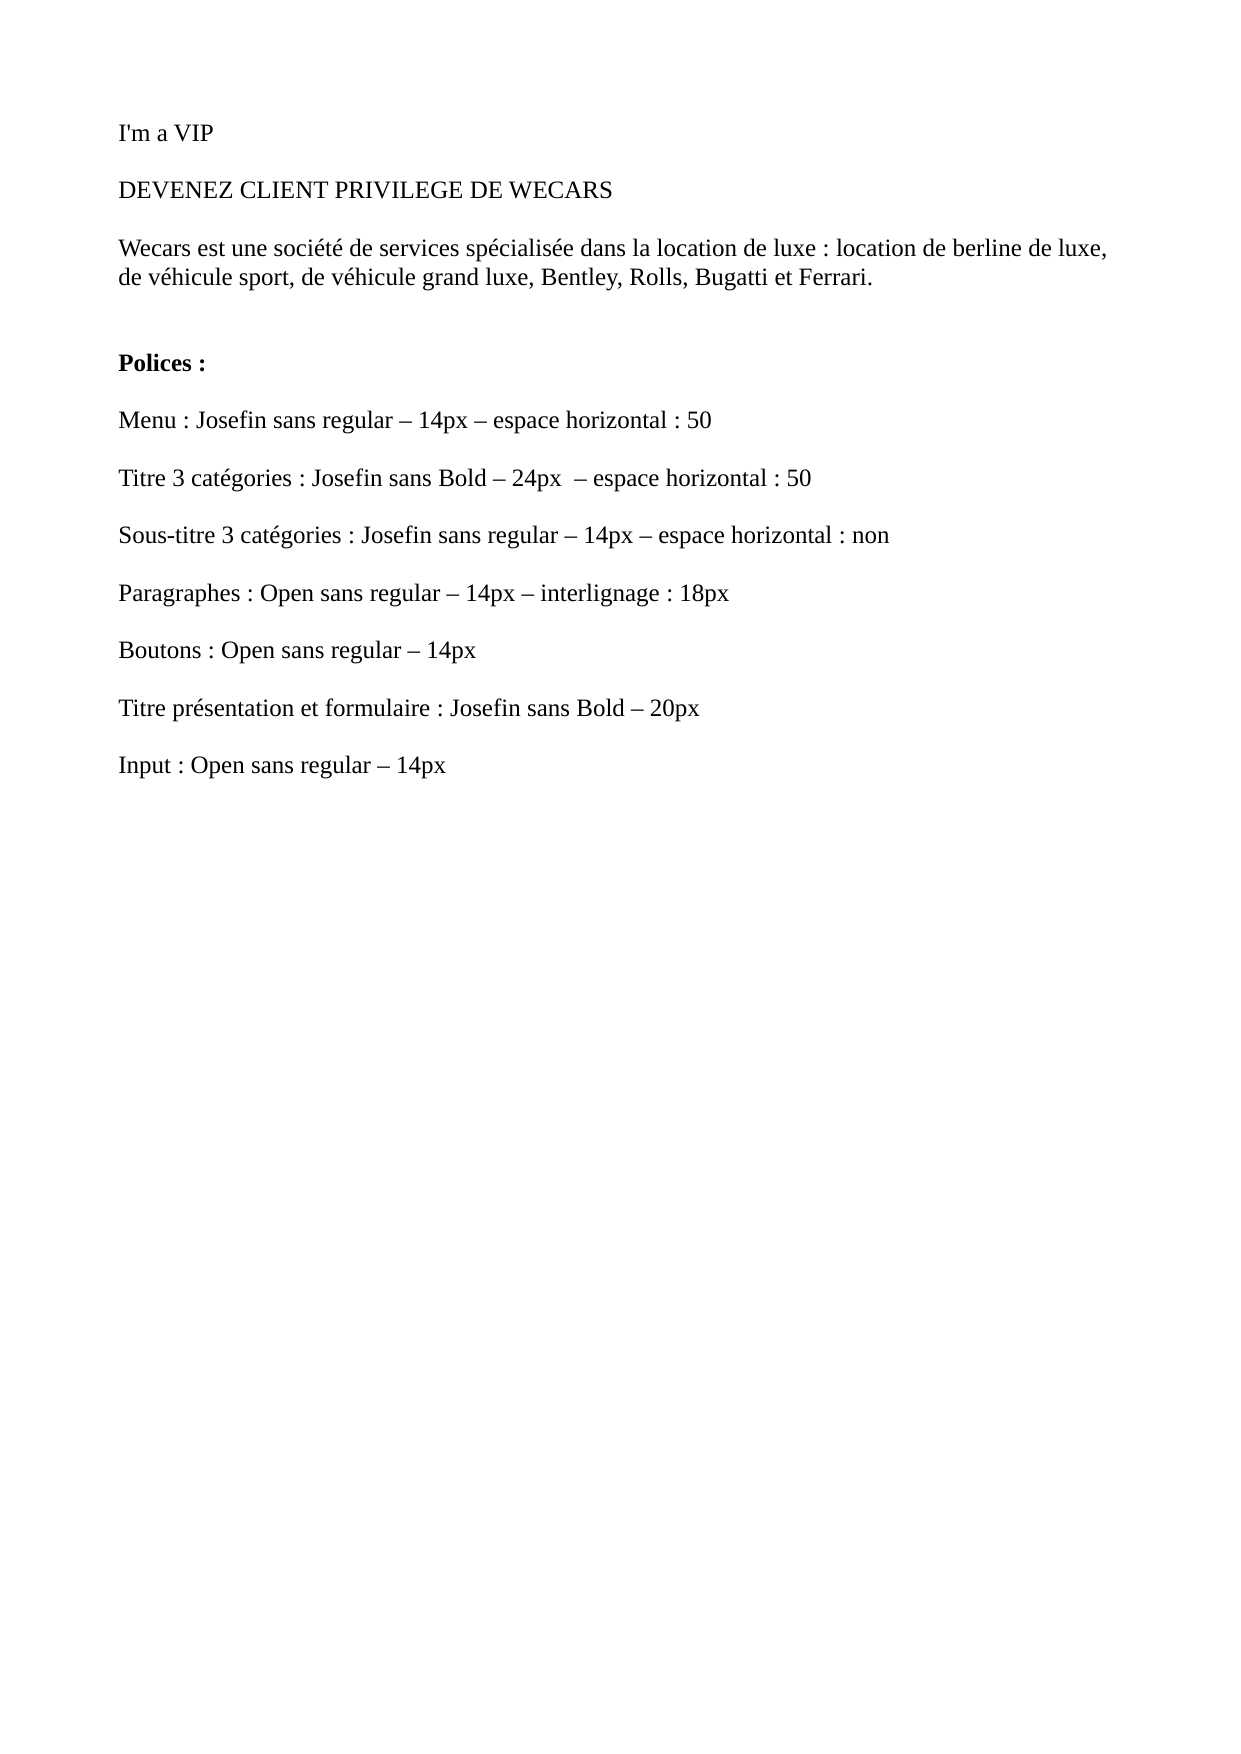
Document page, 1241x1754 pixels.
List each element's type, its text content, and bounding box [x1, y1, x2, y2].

text DEVENEZ CLIENT PRIVILEGE DE WECARS [118, 176, 1122, 204]
text Polices : [118, 348, 1122, 377]
text Input : Open sans regular – 14px [118, 751, 1122, 779]
text Titre 3 catégories : Josefin sans Bold – 24px – espace horizontal : 50 [118, 463, 1122, 492]
text Sous-titre 3 catégories : Josefin sans regular – 14px – espace horizontal : non [118, 521, 1122, 549]
text Paragraphes : Open sans regular – 14px – interlignage : 18px [118, 578, 1122, 607]
text I'm a VIP [118, 118, 1122, 147]
text Titre présentation et formulaire : Josefin sans Bold – 20px [118, 693, 1122, 722]
text Boutons : Open sans regular – 14px [118, 636, 1122, 664]
text Menu : Josefin sans regular – 14px – espace horizontal : 50 [118, 406, 1122, 434]
text Wecars est une société de services spécialisée dans la location de luxe : location de berline de luxe, de véhicule sport, de véhicule grand luxe, Bentley, Rolls, Bugatti et Ferrari. [118, 233, 1122, 291]
